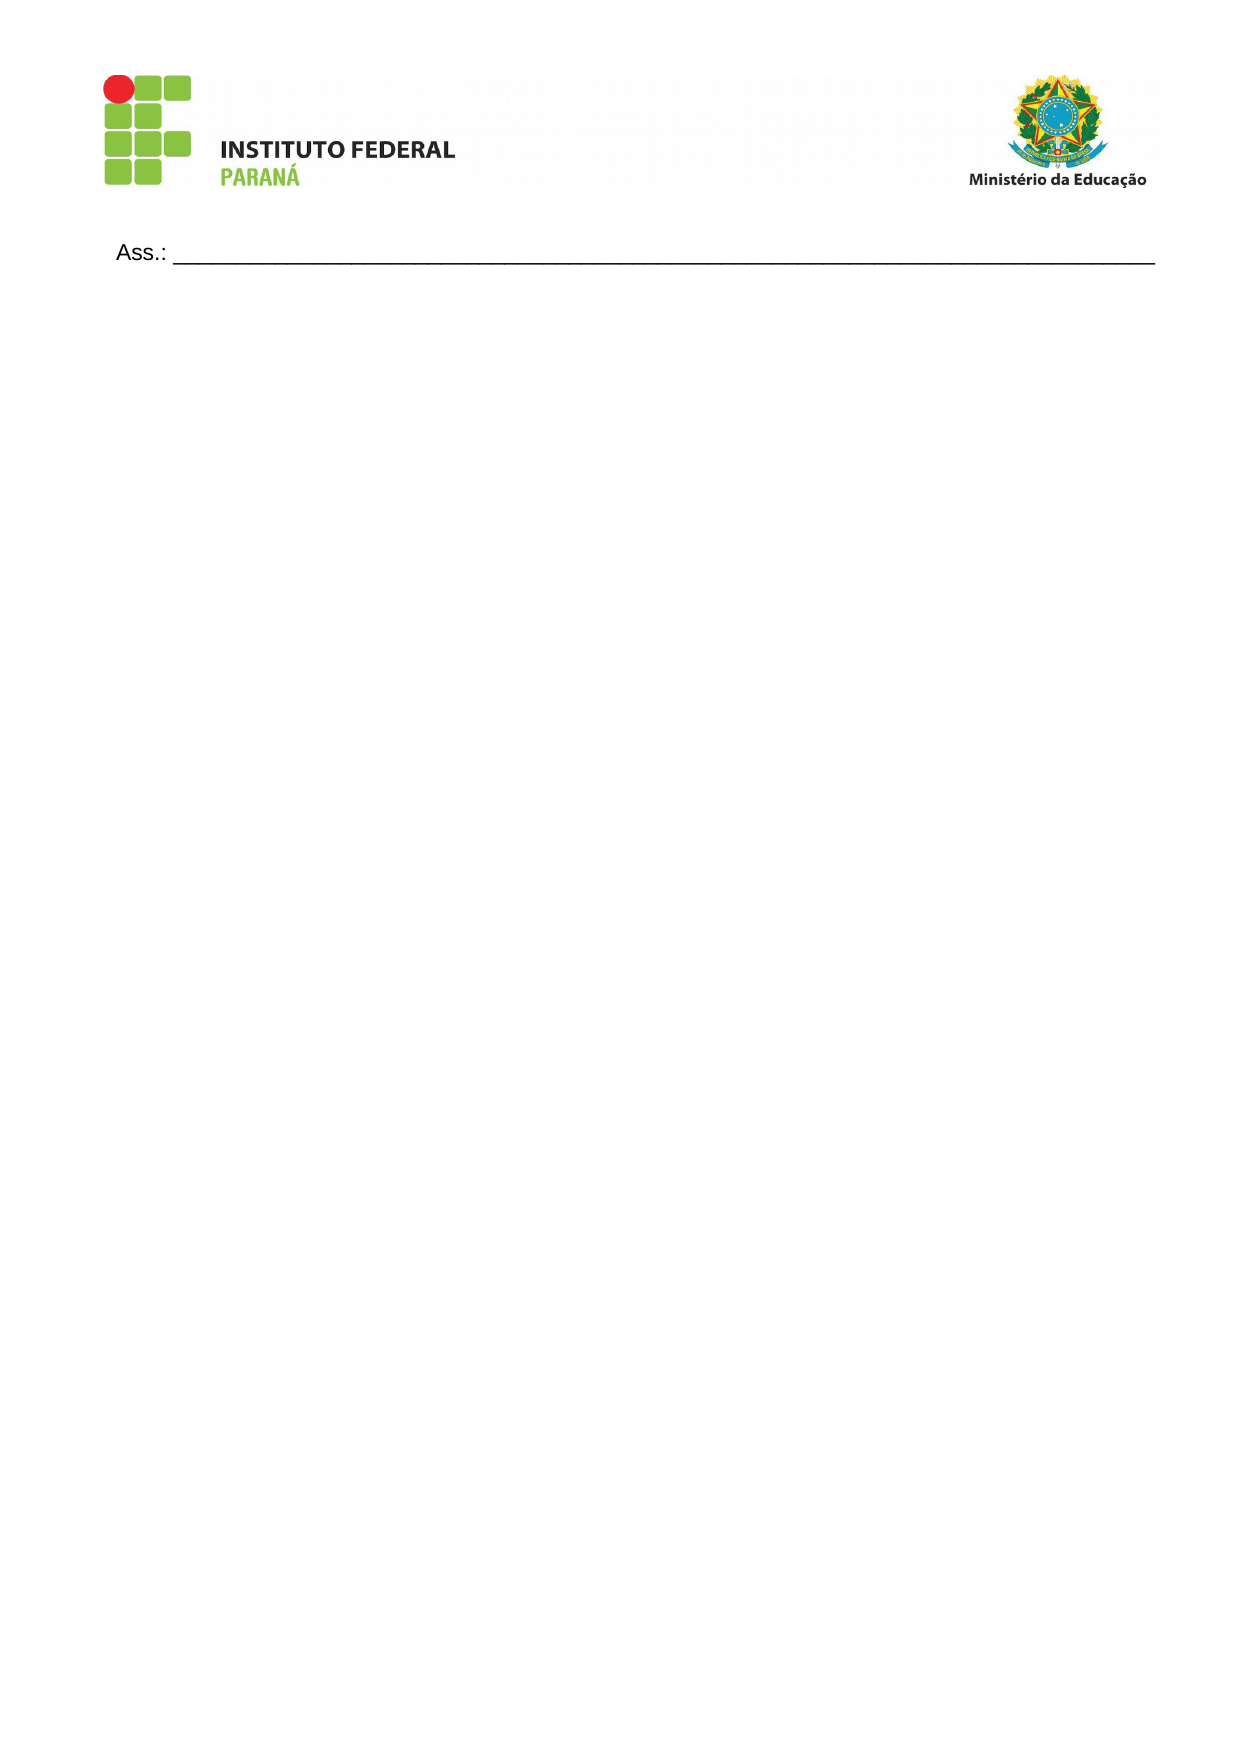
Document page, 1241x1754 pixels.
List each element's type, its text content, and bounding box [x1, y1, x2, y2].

text Ass.: _____________________________________________________________________________ [116, 239, 1156, 265]
